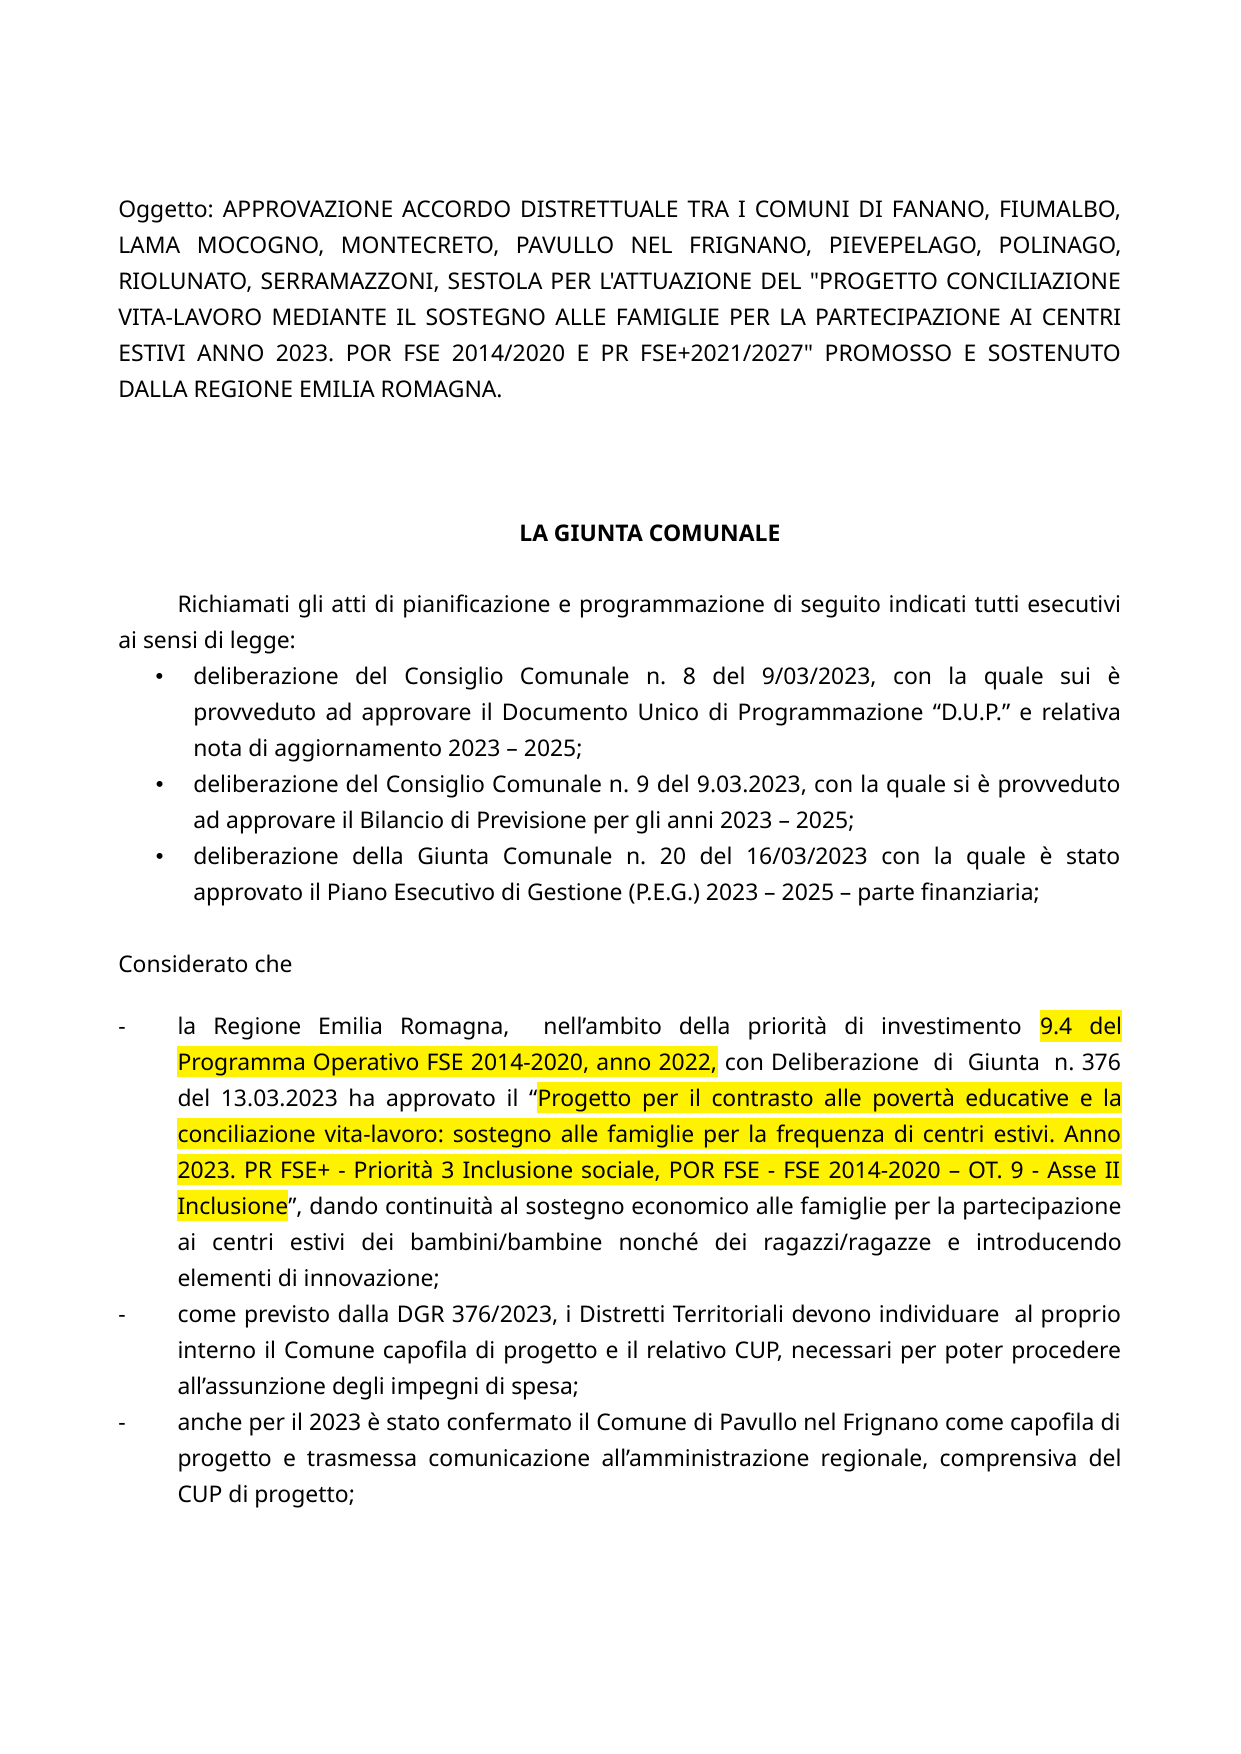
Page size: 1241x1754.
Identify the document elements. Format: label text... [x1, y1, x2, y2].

list deliberazione della Giunta Comunale n. 20 del 16/03/2023 con la quale è stato approvato il Piano Esecutivo di Gestione (P.E.G.) 2023 – 2025 – parte finanziaria; [156, 840, 1122, 907]
text LA GIUNTA COMUNALE [118, 517, 1122, 548]
list anche per il 2023 è stato confermato il Comune di Pavullo nel Frignano come capofila di progetto e trasmessa comunicazione all’amministrazione regionale, comprensiva del CUP di progetto; [118, 1406, 1122, 1509]
list come previsto dalla DGR 376/2023, i Distretti Territoriali devono individuare al proprio interno il Comune capofila di progetto e il relativo CUP, necessari per poter procedere all’assunzione degli impegni di spesa; [118, 1298, 1122, 1401]
list deliberazione del Consiglio Comunale n. 9 del 9.03.2023, con la quale si è provveduto ad approvare il Bilancio di Previsione per gli anni 2023 – 2025; [156, 768, 1122, 835]
text Oggetto: APPROVAZIONE ACCORDO DISTRETTUALE TRA I COMUNI DI FANANO, FIUMALBO, LAMA MOCOGNO, MONTECRETO, PAVULLO NEL FRIGNANO, PIEVEPELAGO, POLINAGO, RIOLUNATO, SERRAMAZZONI, SESTOLA PER L'ATTUAZIONE DEL "PROGETTO CONCILIAZIONE VITA-LAVORO MEDIANTE IL SOSTEGNO ALLE FAMIGLIE PER LA PARTECIPAZIONE AI CENTRI ESTIVI ANNO 2023. POR FSE 2014/2020 E PR FSE+2021/2027" PROMOSSO E SOSTENUTO DALLA REGIONE EMILIA ROMAGNA. [118, 193, 1122, 404]
text Considerato che [118, 948, 1122, 979]
list deliberazione del Consiglio Comunale n. 8 del 9/03/2023, con la quale sui è provveduto ad approvare il Documento Unico di Programmazione “D.U.P.” e relativa nota di aggiornamento 2023 – 2025; [155, 660, 1122, 763]
list la Regione Emilia Romagna, nell’ambito della priorità di investimento 9.4 del Programma Operativo FSE 2014-2020, anno 2022, con Deliberazione di Giunta n. 376 del 13.03.2023 ha approvato il “Progetto per il contrasto alle povertà educative e la conciliazione vita-lavoro: sostegno alle famiglie per la frequenza di centri estivi. Anno 2023. PR FSE+ - Priorità 3 Inclusione sociale, POR FSE - FSE 2014-2020 – OT. 9 - Asse II Inclusione”, dando continuità al sostegno economico alle famiglie per la partecipazione ai centri estivi dei bambini/bambine nonché dei ragazzi/ragazze e introducendo elementi di innovazione; [118, 1010, 1122, 1293]
text Richiamati gli atti di pianificazione e programmazione di seguito indicati tutti esecutivi ai sensi di legge: [118, 588, 1122, 656]
